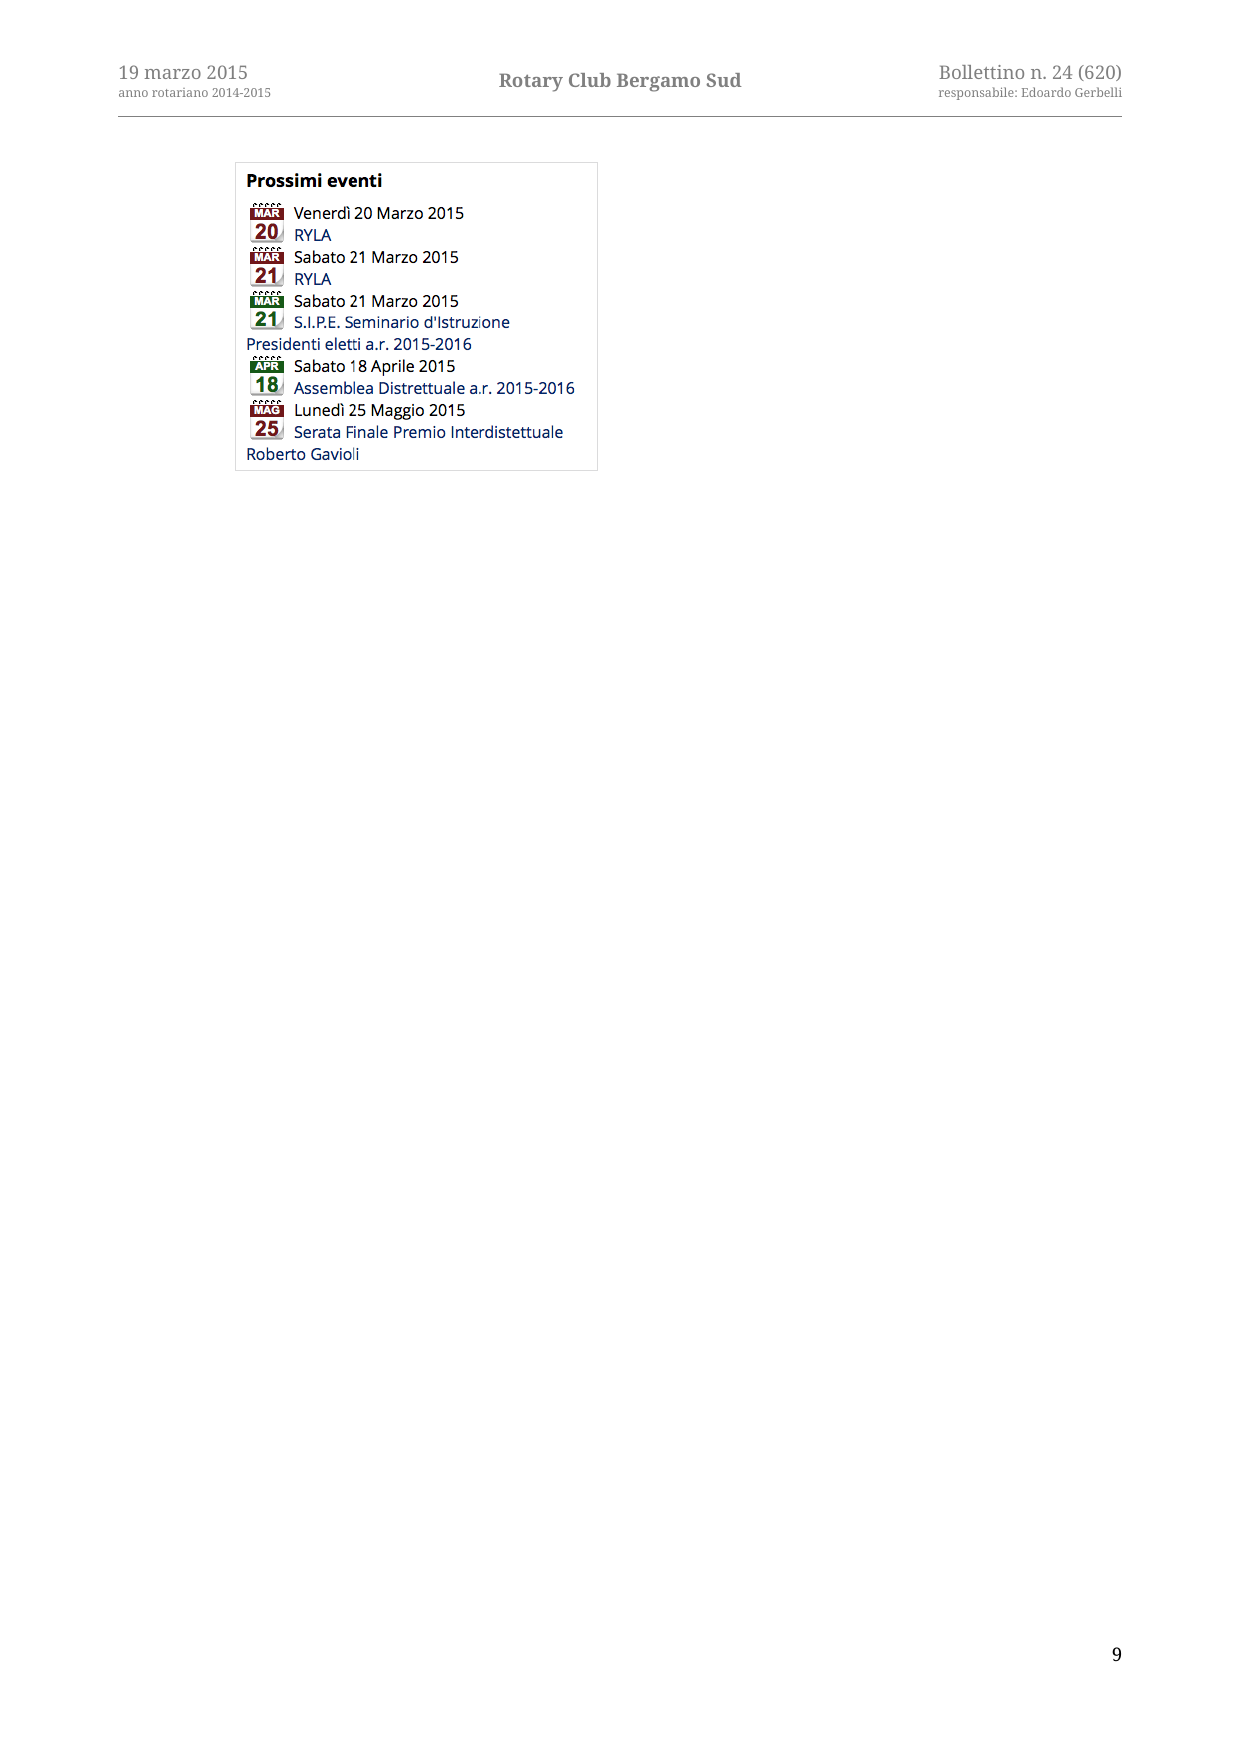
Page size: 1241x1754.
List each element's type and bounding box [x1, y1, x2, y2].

picture [228, 156, 605, 478]
